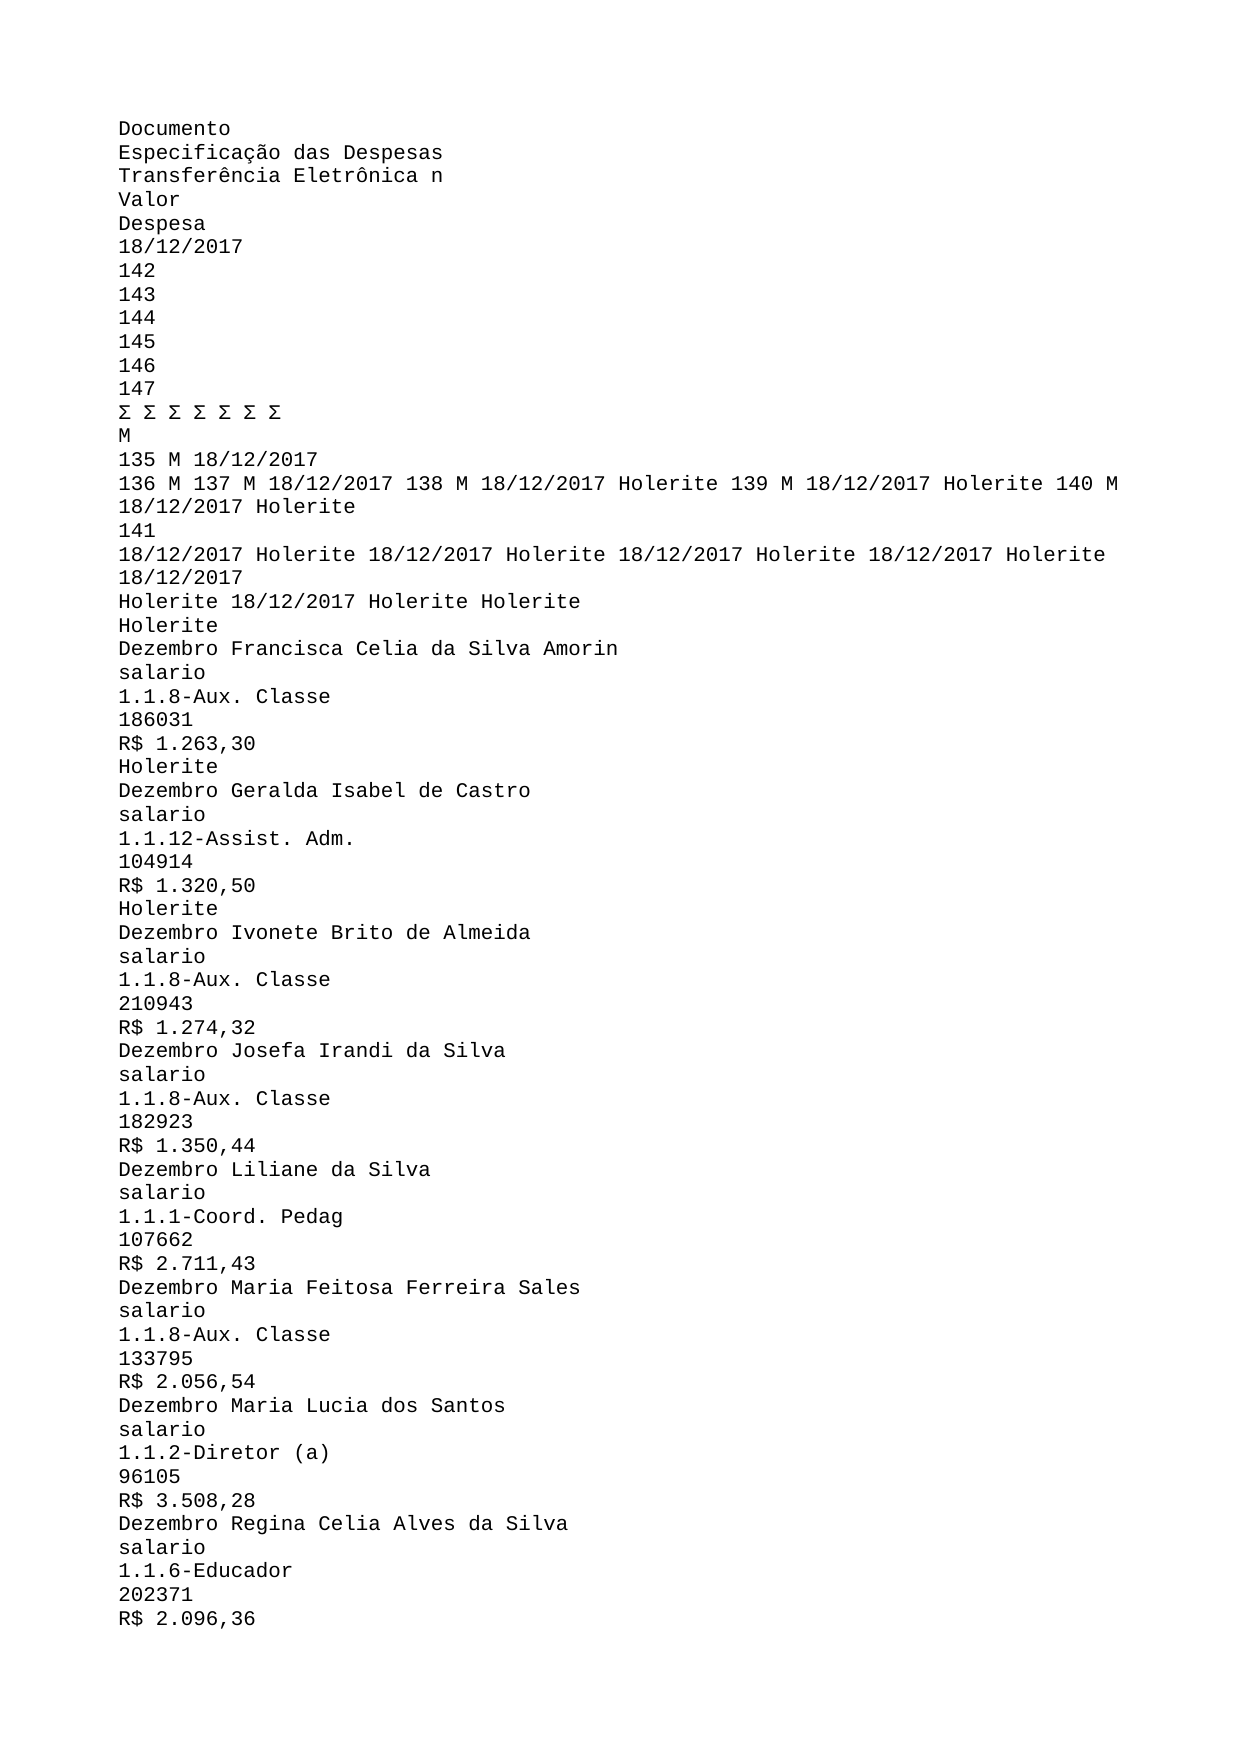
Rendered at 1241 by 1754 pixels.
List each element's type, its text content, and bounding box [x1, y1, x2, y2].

text 1.1.8-Aux. Classe [118, 969, 1122, 993]
text Despesa [118, 213, 1122, 236]
text 182923 [118, 1111, 1122, 1135]
text 145 [118, 331, 1122, 354]
text salario [118, 1064, 1122, 1088]
text R$ 1.350,44 [118, 1135, 1122, 1158]
text Dezembro Maria Lucia dos Santos [118, 1395, 1122, 1419]
text 143 [118, 284, 1122, 307]
text Dezembro Francisca Celia da Silva Amorin [118, 638, 1122, 662]
text R$ 1.263,30 [118, 733, 1122, 757]
text Dezembro Regina Celia Alves da Silva [118, 1513, 1122, 1537]
text R$ 2.056,54 [118, 1371, 1122, 1395]
text Documento [118, 118, 1122, 142]
text Transferência Eletrônica n [118, 165, 1122, 189]
text salario [118, 1182, 1122, 1206]
text Valor [118, 189, 1122, 213]
text 1.1.12-Assist. Adm. [118, 827, 1122, 851]
text R$ 2.096,36 [118, 1608, 1122, 1631]
text Holerite [118, 757, 1122, 780]
text Dezembro Maria Feitosa Ferreira Sales [118, 1277, 1122, 1300]
text 1.1.2-Diretor (a) [118, 1442, 1122, 1466]
text 1.1.8-Aux. Classe [118, 686, 1122, 709]
text 144 [118, 307, 1122, 331]
text M [118, 426, 1122, 449]
text R$ 1.320,50 [118, 875, 1122, 898]
text salario [118, 662, 1122, 686]
text Dezembro Ivonete Brito de Almeida [118, 922, 1122, 946]
text salario [118, 1537, 1122, 1561]
text 147 [118, 378, 1122, 402]
text 141 [118, 520, 1122, 544]
text Especificação das Despesas [118, 142, 1122, 165]
text R$ 3.508,28 [118, 1489, 1122, 1513]
text salario [118, 1419, 1122, 1442]
text 210943 [118, 993, 1122, 1017]
text 186031 [118, 709, 1122, 733]
text 107662 [118, 1229, 1122, 1253]
text Dezembro Josefa Irandi da Silva [118, 1040, 1122, 1064]
text Σ Σ Σ Σ Σ Σ Σ [118, 402, 1122, 426]
text 96105 [118, 1466, 1122, 1489]
text Holerite [118, 898, 1122, 922]
text Dezembro Liliane da Silva [118, 1158, 1122, 1182]
text 104914 [118, 851, 1122, 875]
text 18/12/2017 [118, 236, 1122, 260]
text Dezembro Geralda Isabel de Castro [118, 780, 1122, 804]
text 135 M 18/12/2017 [118, 449, 1122, 473]
text R$ 1.274,32 [118, 1017, 1122, 1040]
text 142 [118, 260, 1122, 284]
text Holerite 18/12/2017 Holerite Holerite [118, 591, 1122, 615]
text 18/12/2017 [118, 567, 1122, 591]
text salario [118, 804, 1122, 827]
text salario [118, 946, 1122, 969]
text 18/12/2017 Holerite 18/12/2017 Holerite 18/12/2017 Holerite 18/12/2017 Holerite [118, 544, 1122, 567]
text 1.1.8-Aux. Classe [118, 1088, 1122, 1111]
text 1.1.8-Aux. Classe [118, 1324, 1122, 1348]
text 202371 [118, 1584, 1122, 1608]
text 1.1.6-Educador [118, 1561, 1122, 1584]
text R$ 2.711,43 [118, 1253, 1122, 1277]
text 1.1.1-Coord. Pedag [118, 1206, 1122, 1229]
text salario [118, 1300, 1122, 1324]
text 133795 [118, 1348, 1122, 1371]
text Holerite [118, 615, 1122, 638]
text 136 M 137 M 18/12/2017 138 M 18/12/2017 Holerite 139 M 18/12/2017 Holerite 140 M 18/12/2017 Holerite [118, 473, 1122, 520]
text 146 [118, 354, 1122, 378]
